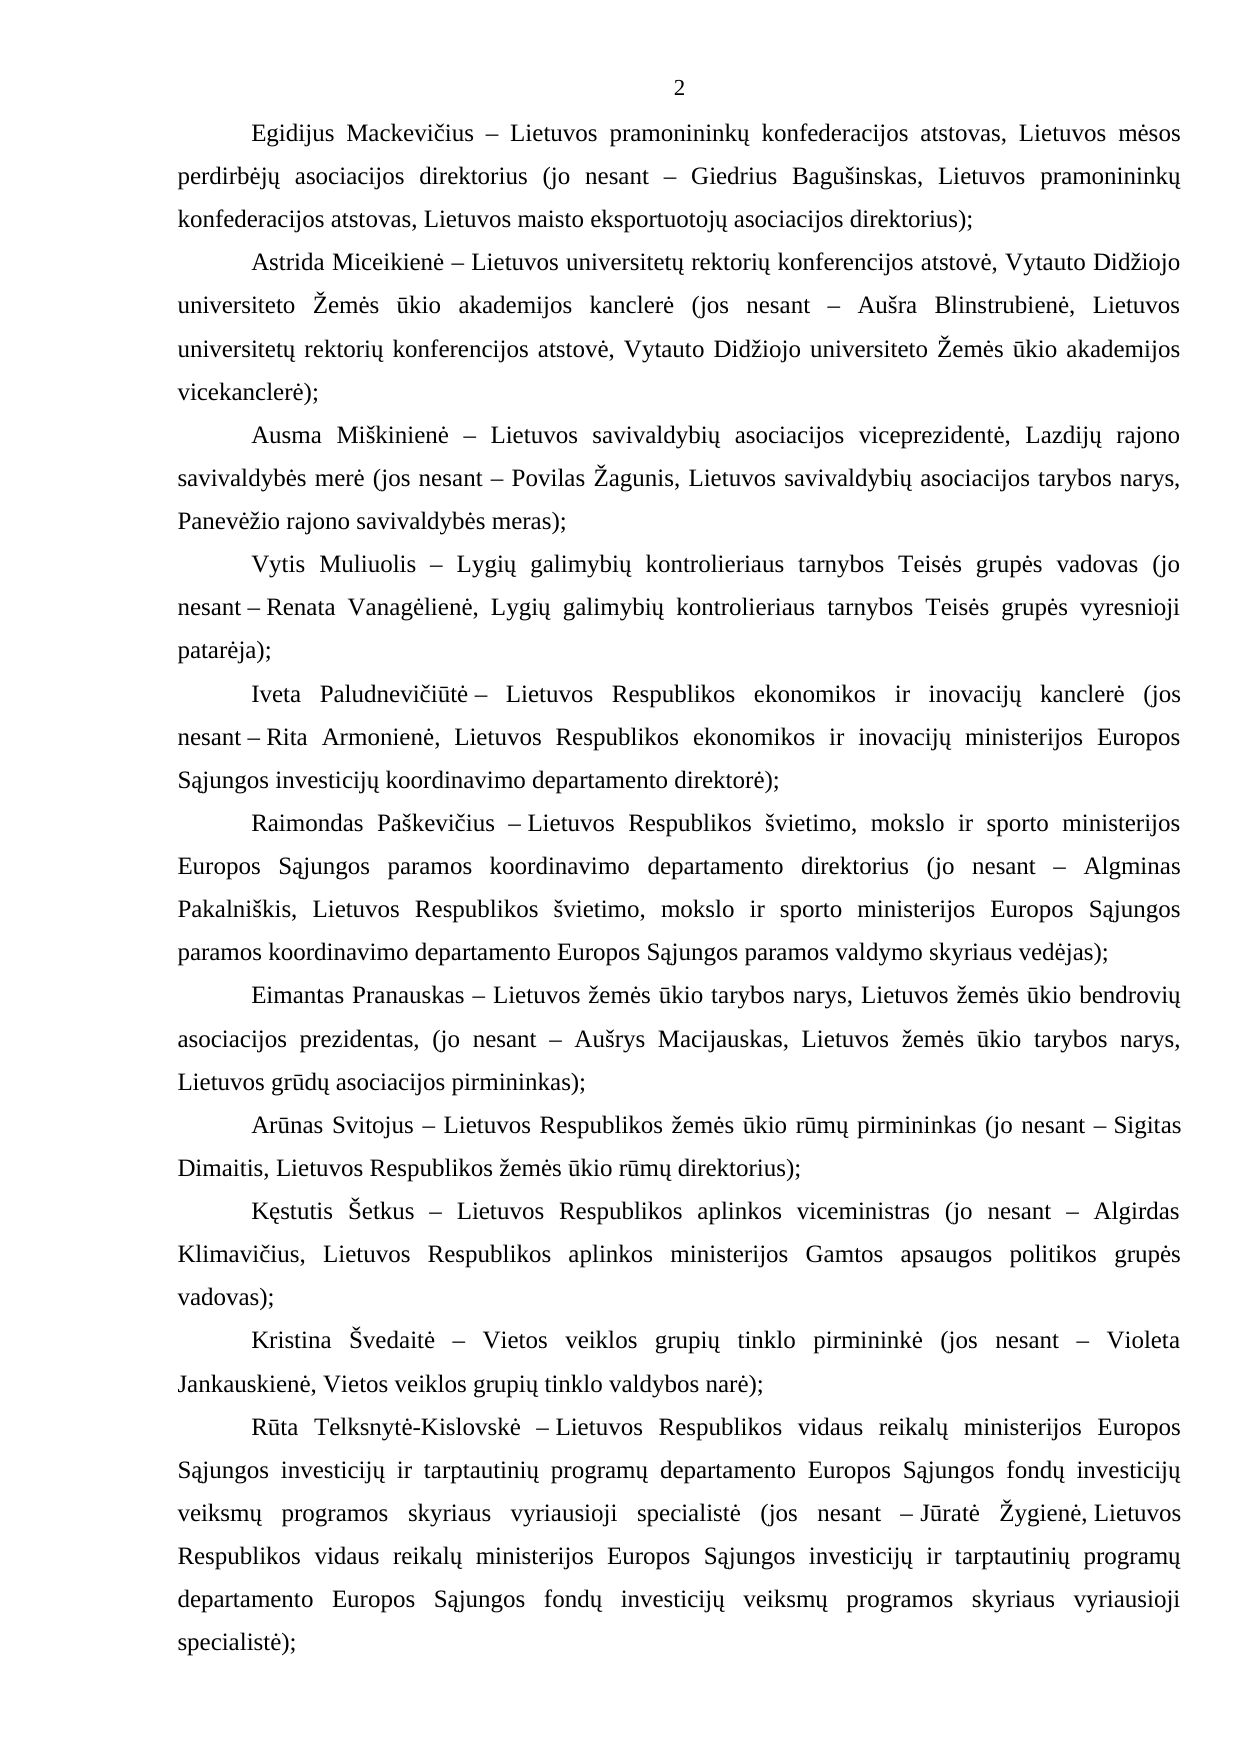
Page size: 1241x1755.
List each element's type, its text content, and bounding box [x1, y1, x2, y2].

text Ausma Miškinienė – Lietuvos savivaldybių asociacijos viceprezidentė, Lazdijų rajono savivaldybės merė (jos nesant – Povilas Žagunis, Lietuvos savivaldybių asociacijos tarybos narys, Panevėžio rajono savivaldybės meras); [177, 420, 1181, 535]
text Rūta Telksnytė-Kislovskė – Lietuvos Respublikos vidaus reikalų ministerijos Europos Sąjungos investicijų ir tarptautinių programų departamento Europos Sąjungos fondų investicijų veiksmų programos skyriaus vyriausioji specialistė (jos nesant – Jūratė Žygienė, Lietuvos Respublikos vidaus reikalų ministerijos Europos Sąjungos investicijų ir tarptautinių programų departamento Europos Sąjungos fondų investicijų veiksmų programos skyriaus vyriausioji specialistė); [177, 1412, 1181, 1656]
text Iveta Paludnevičiūtė – Lietuvos Respublikos ekonomikos ir inovacijų kanclerė (jos nesant – Rita Armonienė, Lietuvos Respublikos ekonomikos ir inovacijų ministerijos Europos Sąjungos investicijų koordinavimo departamento direktorė); [177, 679, 1181, 794]
text Eimantas Pranauskas – Lietuvos žemės ūkio tarybos narys, Lietuvos žemės ūkio bendrovių asociacijos prezidentas, (jo nesant – Aušrys Macijauskas, Lietuvos žemės ūkio tarybos narys, Lietuvos grūdų asociacijos pirmininkas); [177, 981, 1181, 1096]
text Kristina Švedaitė – Vietos veiklos grupių tinklo pirmininkė (jos nesant – Violeta Jankauskienė, Vietos veiklos grupių tinklo valdybos narė); [177, 1326, 1181, 1397]
text Kęstutis Šetkus – Lietuvos Respublikos aplinkos viceministras (jo nesant – Algirdas Klimavičius, Lietuvos Respublikos aplinkos ministerijos Gamtos apsaugos politikos grupės vadovas); [177, 1196, 1181, 1311]
text Astrida Miceikienė – Lietuvos universitetų rektorių konferencijos atstovė, Vytauto Didžiojo universiteto Žemės ūkio akademijos kanclerė (jos nesant – Aušra Blinstrubienė, Lietuvos universitetų rektorių konferencijos atstovė, Vytauto Didžiojo universiteto Žemės ūkio akademijos vicekanclerė); [177, 247, 1181, 406]
text Raimondas Paškevičius – Lietuvos Respublikos švietimo, mokslo ir sporto ministerijos Europos Sąjungos paramos koordinavimo departamento direktorius (jo nesant – Algminas Pakalniškis, Lietuvos Respublikos švietimo, mokslo ir sporto ministerijos Europos Sąjungos paramos koordinavimo departamento Europos Sąjungos paramos valdymo skyriaus vedėjas); [177, 808, 1181, 966]
text Vytis Muliuolis – Lygių galimybių kontrolieriaus tarnybos Teisės grupės vadovas (jo nesant – Renata Vanagėlienė, Lygių galimybių kontrolieriaus tarnybos Teisės grupės vyresnioji patarėja); [177, 549, 1181, 664]
text Arūnas Svitojus – Lietuvos Respublikos žemės ūkio rūmų pirmininkas (jo nesant – Sigitas Dimaitis, Lietuvos Respublikos žemės ūkio rūmų direktorius); [177, 1110, 1181, 1182]
text Egidijus Mackevičius – Lietuvos pramonininkų konfederacijos atstovas, Lietuvos mėsos perdirbėjų asociacijos direktorius (jo nesant – Giedrius Bagušinskas, Lietuvos pramonininkų konfederacijos atstovas, Lietuvos maisto eksportuotojų asociacijos direktorius); [177, 118, 1181, 233]
